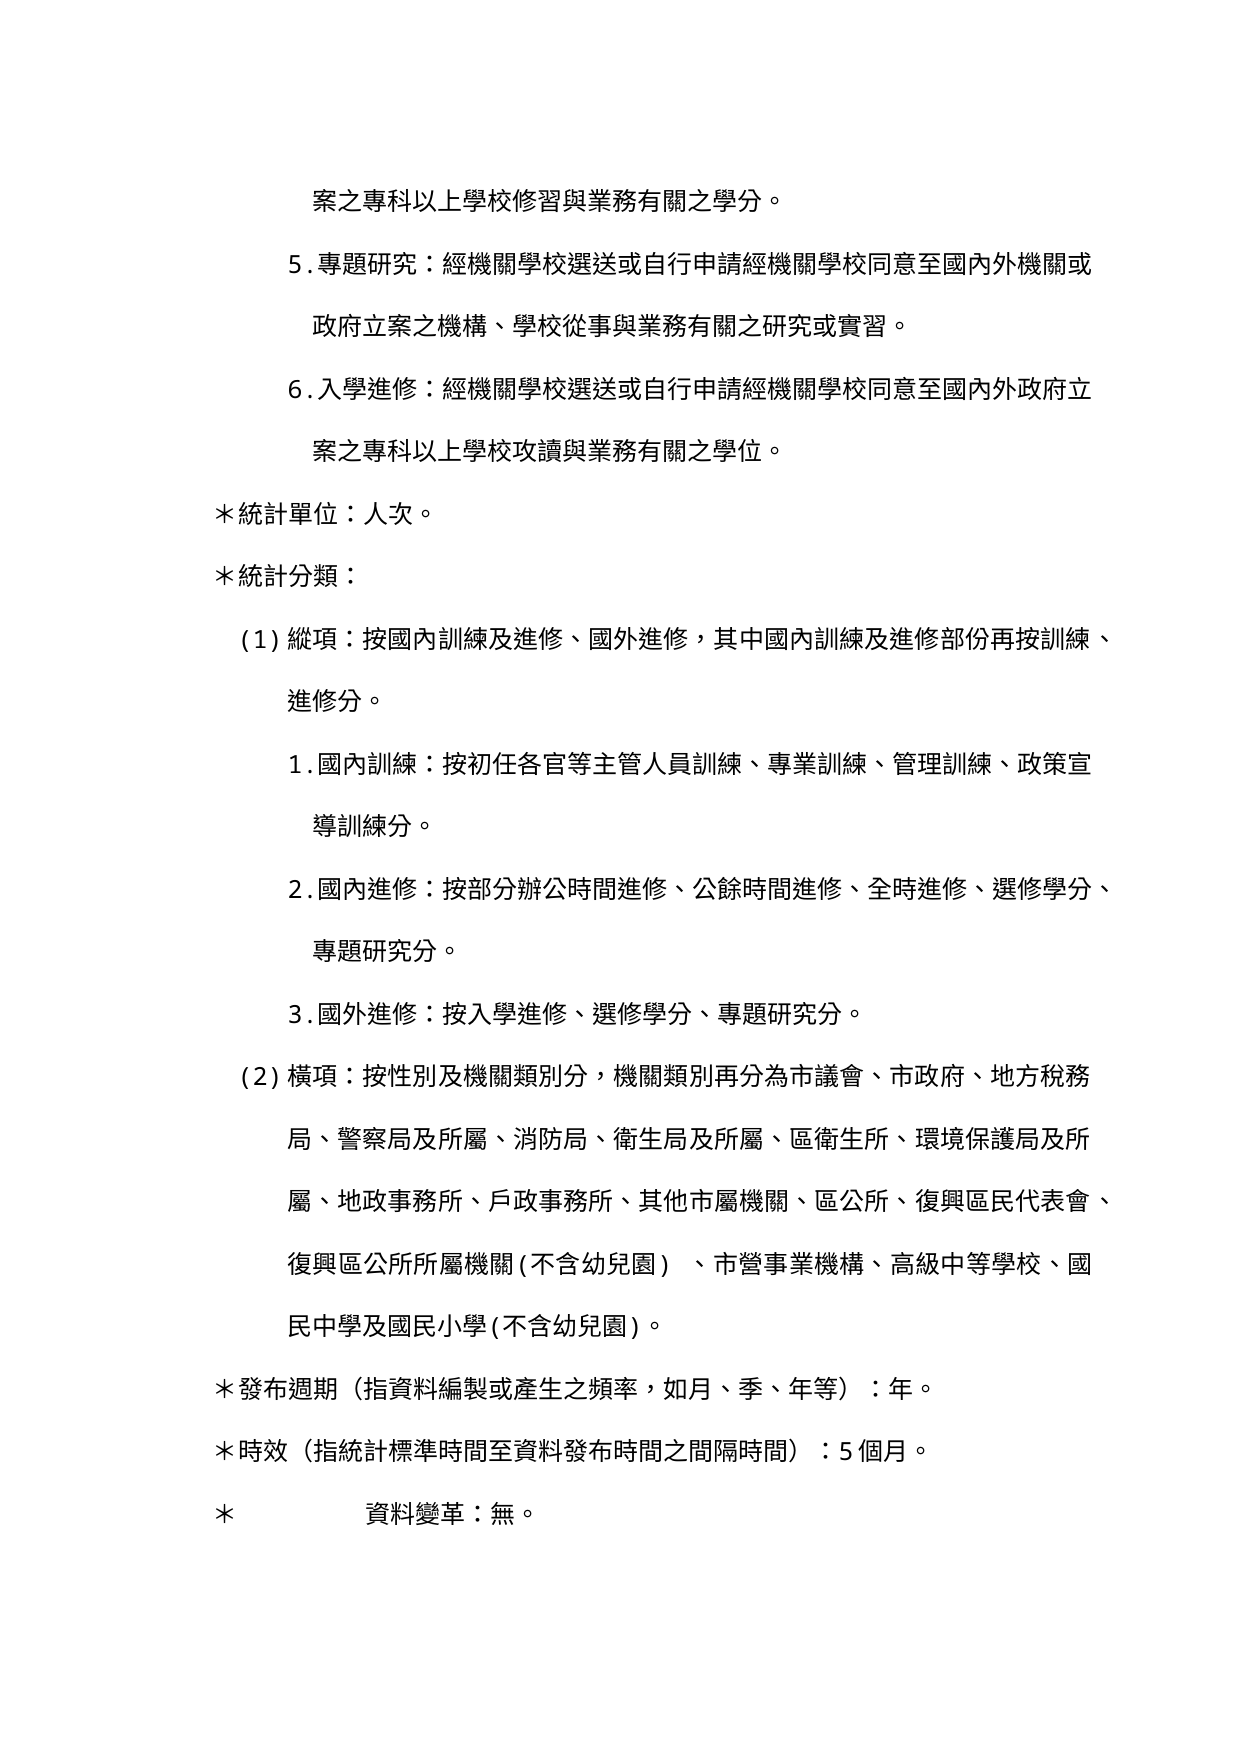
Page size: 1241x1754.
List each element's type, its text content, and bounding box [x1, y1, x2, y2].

list 資料變革：無。 [212, 1471, 1092, 1533]
list 時效（指統計標準時間至資料發布時間之間隔時間）：5個月。 [212, 1408, 1092, 1471]
list 縱項：按國內訓練及進修、國外進修，其中國內訓練及進修部份再按訓練、進修分。 [237, 596, 1092, 721]
list 專題研究：經機關學校選送或自行申請經機關學校同意至國內外機關或政府立案之機構、學校從事與業務有關之研究或實習。 [287, 221, 1092, 346]
list 統計分類： [212, 533, 1092, 596]
list 發布週期（指資料編製或產生之頻率，如月、季、年等）：年。 [212, 1346, 1092, 1408]
list 橫項：按性別及機關類別分，機關類別再分為市議會、市政府、地方稅務局、警察局及所屬、消防局、衛生局及所屬、區衛生所、環境保護局及所屬、地政事務所、戶政事務所、其他市屬機關、區公所、復興區民代表會、復興區公所所屬機關(不含幼兒園) 、市營事業機構、高級中等學校、國民中學及國民小學(不含幼兒園)。 [237, 1033, 1092, 1346]
list 統計單位：人次。 [212, 471, 1092, 533]
list 入學進修：經機關學校選送或自行申請經機關學校同意至國內外政府立案之專科以上學校攻讀與業務有關之學位。 [287, 346, 1092, 471]
list 案之專科以上學校修習與業務有關之學分。 [287, 158, 1092, 221]
list 國外進修：按入學進修、選修學分、專題研究分。 [287, 971, 1092, 1033]
list 國內訓練：按初任各官等主管人員訓練、專業訓練、管理訓練、政策宣導訓練分。 [287, 721, 1092, 846]
list 國內進修：按部分辦公時間進修、公餘時間進修、全時進修、選修學分、專題研究分。 [287, 846, 1092, 971]
